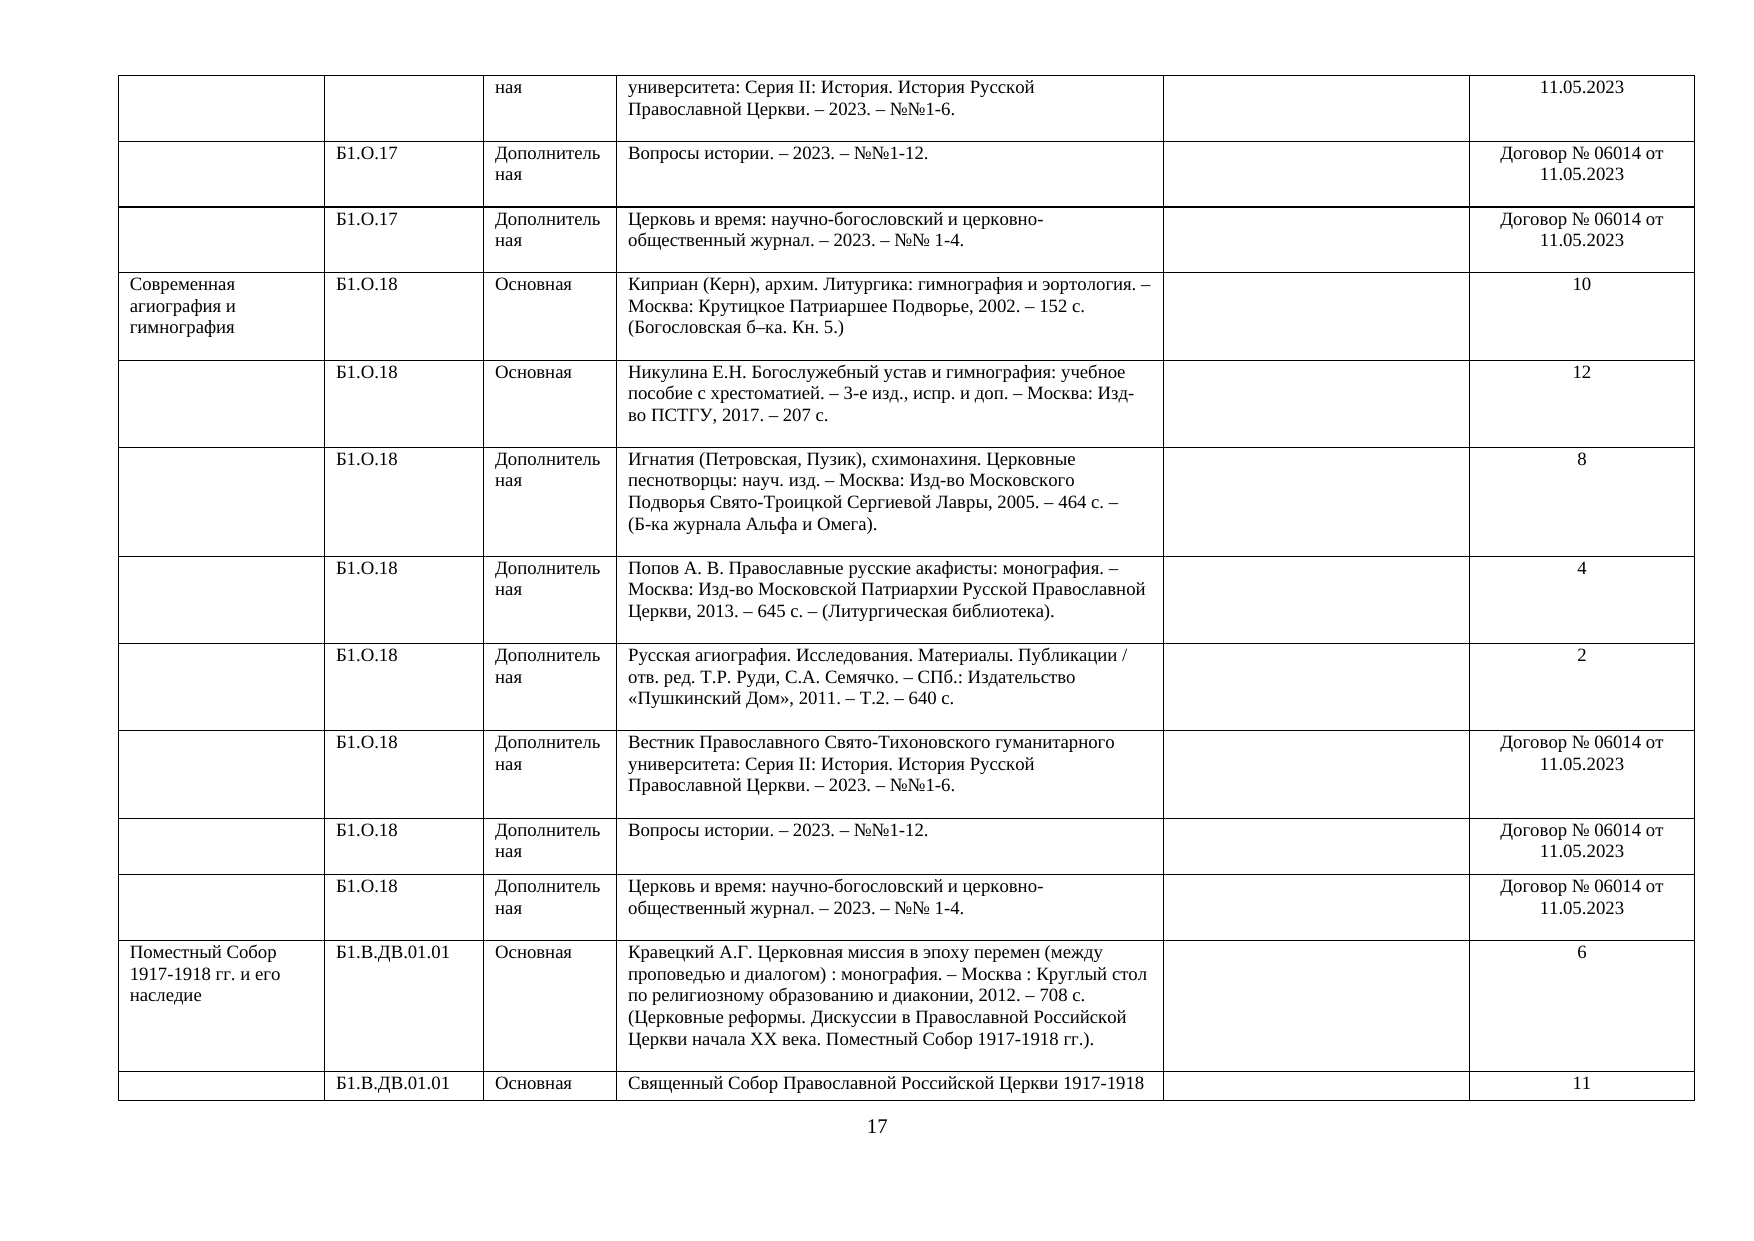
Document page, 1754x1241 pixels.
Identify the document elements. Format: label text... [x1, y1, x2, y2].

table_cell Дополнительная [484, 644, 616, 730]
table_cell [1164, 875, 1469, 940]
table_cell [1164, 644, 1469, 730]
table_cell [1695, 360, 1754, 447]
table_cell Договор № 06014 от 11.05.2023 [1470, 208, 1694, 272]
table_cell Дополнительная [484, 875, 616, 940]
table_cell Дополнительная [484, 208, 616, 272]
table_cell [1164, 361, 1469, 447]
table_cell 10 [1470, 273, 1694, 359]
table_cell Дополнительная [484, 819, 616, 874]
table_cell [1164, 731, 1469, 817]
table_cell [119, 644, 324, 730]
table_cell Поместный Собор 1917-1918 гг. и его наследие [119, 941, 324, 1071]
table_cell Договор № 06014 от 11.05.2023 [1470, 819, 1694, 874]
table_cell 2 [1470, 644, 1694, 730]
table_cell Дополнительная [484, 448, 616, 556]
table_cell Б1.О.18 [325, 731, 483, 817]
table_cell Б1.О.18 [325, 273, 483, 359]
table_cell [1695, 730, 1754, 817]
table_cell [1695, 1071, 1754, 1099]
table_cell Русская агиография. Исследования. Материалы. Публикации / отв. ред. Т.Р. Руди, С.А. Семячко. – СПб.: Издательство «Пушкинский Дом», 2011. – Т.2. – 640 с. [617, 644, 1163, 730]
table_cell [1164, 941, 1469, 1071]
table_cell Попов А. В. Православные русские акафисты: монография. – Москва: Изд-во Московской Патриархии Русской Православной Церкви, 2013. – 645 с. – (Литургическая библиотека). [617, 557, 1163, 643]
table_cell Договор № 06014 от 11.05.2023 [1470, 731, 1694, 817]
table_cell [1164, 819, 1469, 874]
table_cell [1164, 448, 1469, 556]
table_cell [119, 142, 324, 206]
table_cell [1695, 447, 1754, 556]
table_cell [1695, 206, 1754, 272]
table_cell Киприан (Керн), архим. Литургика: гимнография и эортология. – Москва: Крутицкое Патриаршее Подворье, 2002. – 152 с. (Богословская б–ка. Кн. 5.) [617, 273, 1163, 359]
table_cell 6 [1470, 941, 1694, 1071]
table_cell [1164, 76, 1469, 141]
table_cell Игнатия (Петровская, Пузик), схимонахиня. Церковные песнотворцы: науч. изд. – Москва: Изд-во Московского Подворья Свято-Троицкой Сергиевой Лавры, 2005. – 464 с. – (Б-ка журнала Альфа и Омега). [617, 448, 1163, 556]
table_cell 8 [1470, 448, 1694, 556]
table_cell [1164, 1072, 1469, 1099]
table_cell Вестник Православного Свято-Тихоновского гуманитарного университета: Серия II: История. История Русской Православной Церкви. – 2023. – №№1-6. [617, 731, 1163, 817]
table_cell Б1.В.ДВ.01.01 [325, 941, 483, 1071]
table_cell 12 [1470, 361, 1694, 447]
table_cell [119, 76, 324, 141]
table_cell Основная [484, 1072, 616, 1099]
table_cell ная [484, 76, 616, 141]
table_cell Договор № 06014 от 11.05.2023 [1470, 875, 1694, 940]
table_cell Б1.О.17 [325, 142, 483, 206]
table_cell [1164, 142, 1469, 206]
table_cell [1695, 874, 1754, 940]
table_cell Б1.О.18 [325, 557, 483, 643]
table_cell 4 [1470, 557, 1694, 643]
table_cell [1695, 818, 1754, 874]
table_cell Дополнительная [484, 731, 616, 817]
table_cell университета: Серия II: История. История Русской Православной Церкви. – 2023. – №№1-6. [617, 76, 1163, 141]
table_cell [119, 1072, 324, 1099]
table_cell 11 [1470, 1072, 1694, 1099]
table_cell Кравецкий А.Г. Церковная миссия в эпоху перемен (между проповедью и диалогом) : монография. – Москва : Круглый стол по религиозному образованию и диаконии, 2012. – 708 с. (Церковные реформы. Дискуссии в Православной Российской Церкви начала ХХ века. Поместный Собор 1917-1918 гг.). [617, 941, 1163, 1071]
table_cell [119, 731, 324, 817]
table_cell Вопросы истории. – 2023. – №№1-12. [617, 142, 1163, 206]
table_cell [119, 208, 324, 272]
table_cell Основная [484, 941, 616, 1071]
table_cell [119, 819, 324, 874]
table_cell [325, 76, 483, 141]
table_cell Вопросы истории. – 2023. – №№1-12. [617, 819, 1163, 874]
table_cell Договор № 06014 от 11.05.2023 [1470, 142, 1694, 206]
table_cell Дополнительная [484, 557, 616, 643]
table_cell Церковь и время: научно-богословский и церковно-общественный журнал. – 2023. – №№ 1-4. [617, 875, 1163, 940]
table_cell [1164, 208, 1469, 272]
table_cell Дополнительная [484, 142, 616, 206]
table_cell [1695, 272, 1754, 359]
table_cell Основная [484, 361, 616, 447]
table_cell [1695, 75, 1754, 141]
table_cell [1695, 556, 1754, 643]
table_cell Основная [484, 273, 616, 359]
table_cell Б1.О.18 [325, 361, 483, 447]
table_cell Священный Собор Православной Российской Церкви 1917-1918 [617, 1072, 1163, 1099]
table_cell [119, 875, 324, 940]
table_cell Церковь и время: научно-богословский и церковно-общественный журнал. – 2023. – №№ 1-4. [617, 208, 1163, 272]
table_cell Б1.О.18 [325, 448, 483, 556]
table_cell [119, 557, 324, 643]
table_cell [1695, 141, 1754, 206]
table_cell Б1.О.17 [325, 208, 483, 272]
table_cell [1695, 643, 1754, 730]
table_cell [1695, 940, 1754, 1071]
table_cell [1164, 557, 1469, 643]
table_cell Никулина Е.Н. Богослужебный устав и гимнография: учебное пособие с хрестоматией. – 3-е изд., испр. и доп. – Москва: Изд-во ПСТГУ, 2017. – 207 с. [617, 361, 1163, 447]
table_cell 11.05.2023 [1470, 76, 1694, 141]
table_cell Современная агиография и гимнография [119, 273, 324, 359]
table_cell Б1.О.18 [325, 819, 483, 874]
table_cell Б1.О.18 [325, 875, 483, 940]
table_cell [119, 361, 324, 447]
table_cell [1164, 273, 1469, 359]
table_cell Б1.О.18 [325, 644, 483, 730]
table_cell Б1.В.ДВ.01.01 [325, 1072, 483, 1099]
table_cell [119, 448, 324, 556]
